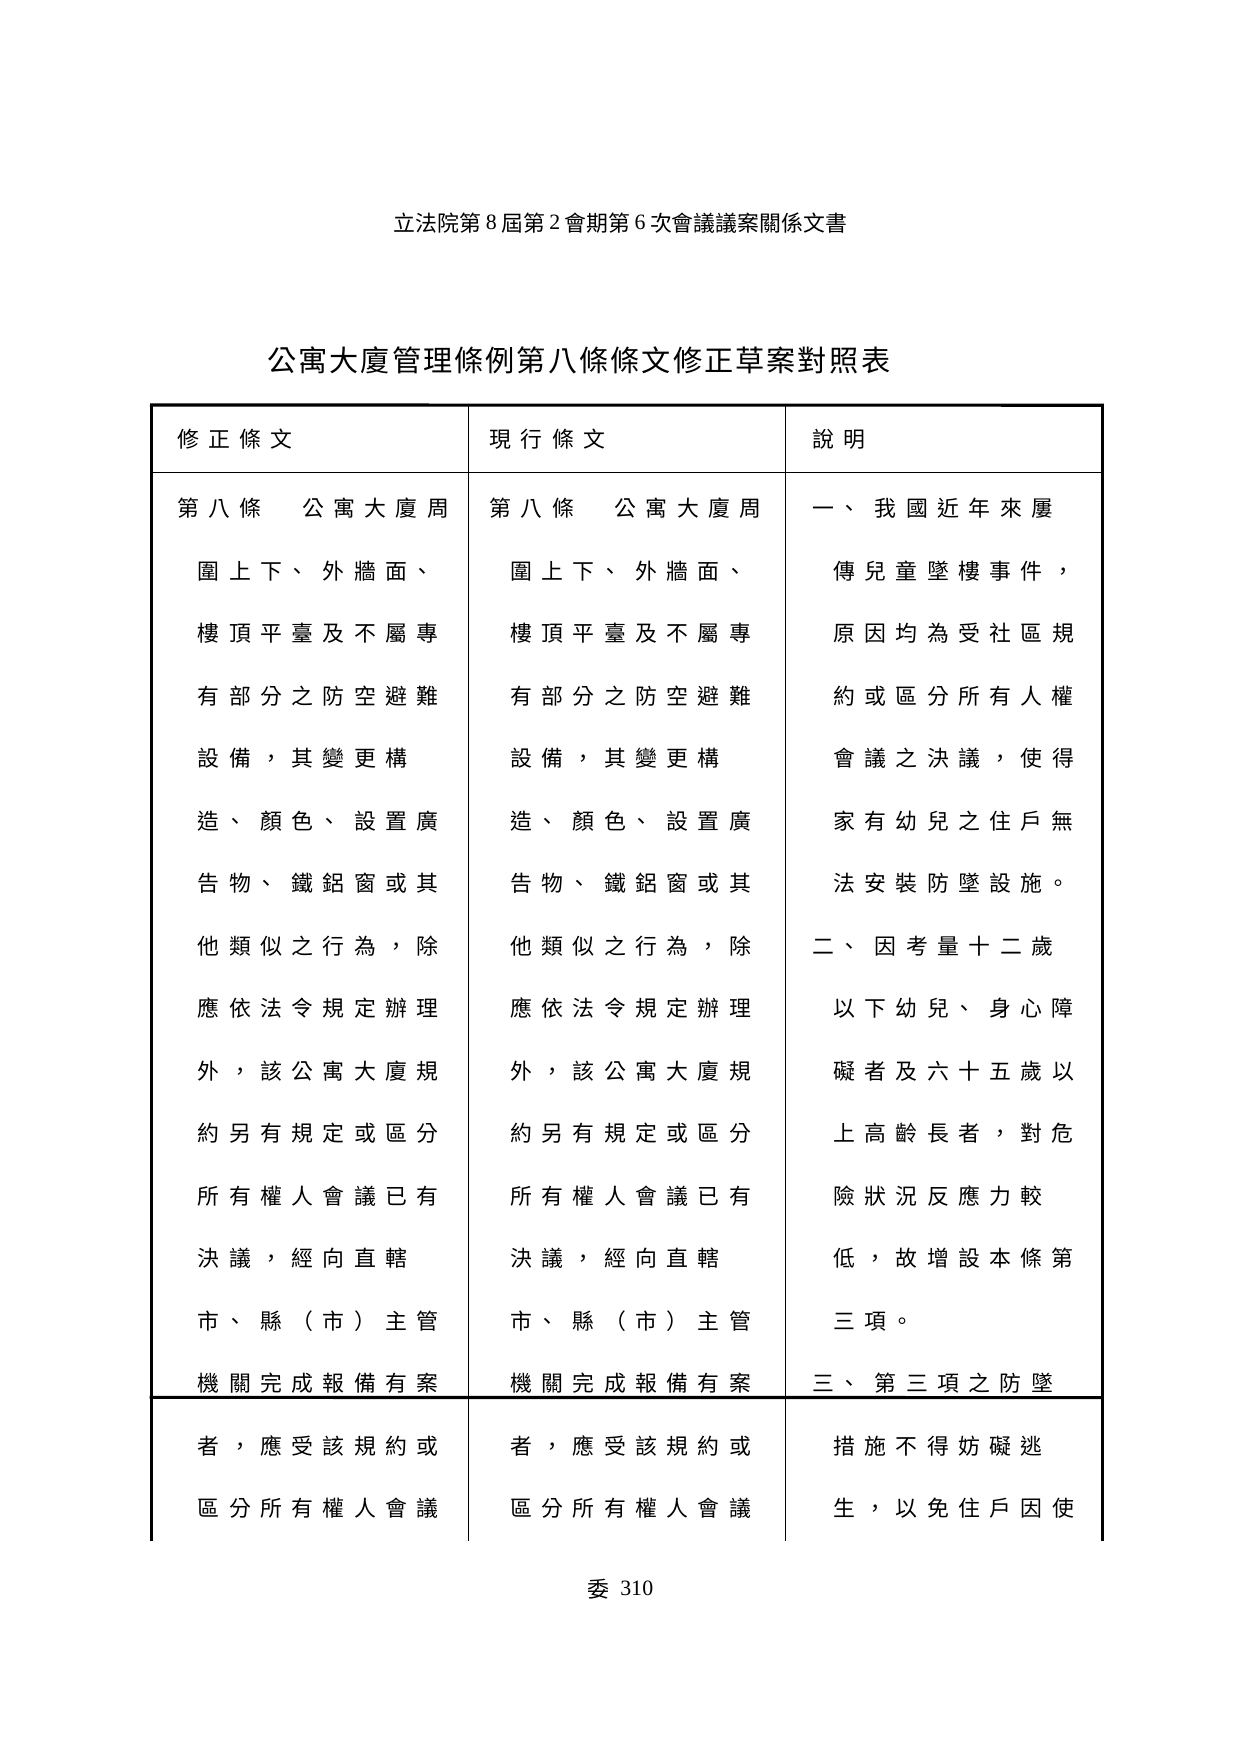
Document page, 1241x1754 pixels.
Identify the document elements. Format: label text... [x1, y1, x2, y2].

table_cell 現行條文 [469, 407, 785, 472]
table_cell 一、我國近年來屢傳兒童墜樓事件，原因均為受社區規約或區分所有人權會議之決議，使得家有幼兒之住戶無法安裝防墜設施。 二、因考量十二歲以下幼兒、身心障礙者及六十五歲以上高齡長者，對危險狀況反應力較低，故增設本條第三項。 三、第三項之防墜 [786, 473, 1101, 1396]
table_cell 者，應受該規約或區分所有權人會議 [469, 1400, 785, 1541]
table_cell 說明 [786, 407, 1101, 472]
table_header 公寓大廈管理條例第八條條文修正草案對照表 [151, 313, 1102, 403]
table_cell 修正條文 [153, 407, 468, 472]
table_cell 第八條 公寓大廈周圍上下、外牆面、樓頂平臺及不屬專有部分之防空避難設備，其變更構造、顏色、設置廣告物、鐵鋁窗或其他類似之行為，除應依法令規定辦理外，該公寓大廈規約另有規定或區分所有權人會議已有決議，經向直轄市、縣（市）主管機關完成報備有案 [469, 473, 785, 1395]
table_cell 第八條 公寓大廈周圍上下、外牆面、樓頂平臺及不屬專有部分之防空避難設備，其變更構造、顏色、設置廣告物、鐵鋁窗或其他類似之行為，除應依法令規定辦理外，該公寓大廈規約另有規定或區分所有權人會議已有決議，經向直轄市、縣（市）主管機關完成報備有案 [153, 473, 468, 1395]
table_cell 者，應受該規約或區分所有權人會議 [153, 1399, 468, 1541]
table_cell 措施不得妨礙逃生，以免住戶因使 [786, 1400, 1101, 1541]
